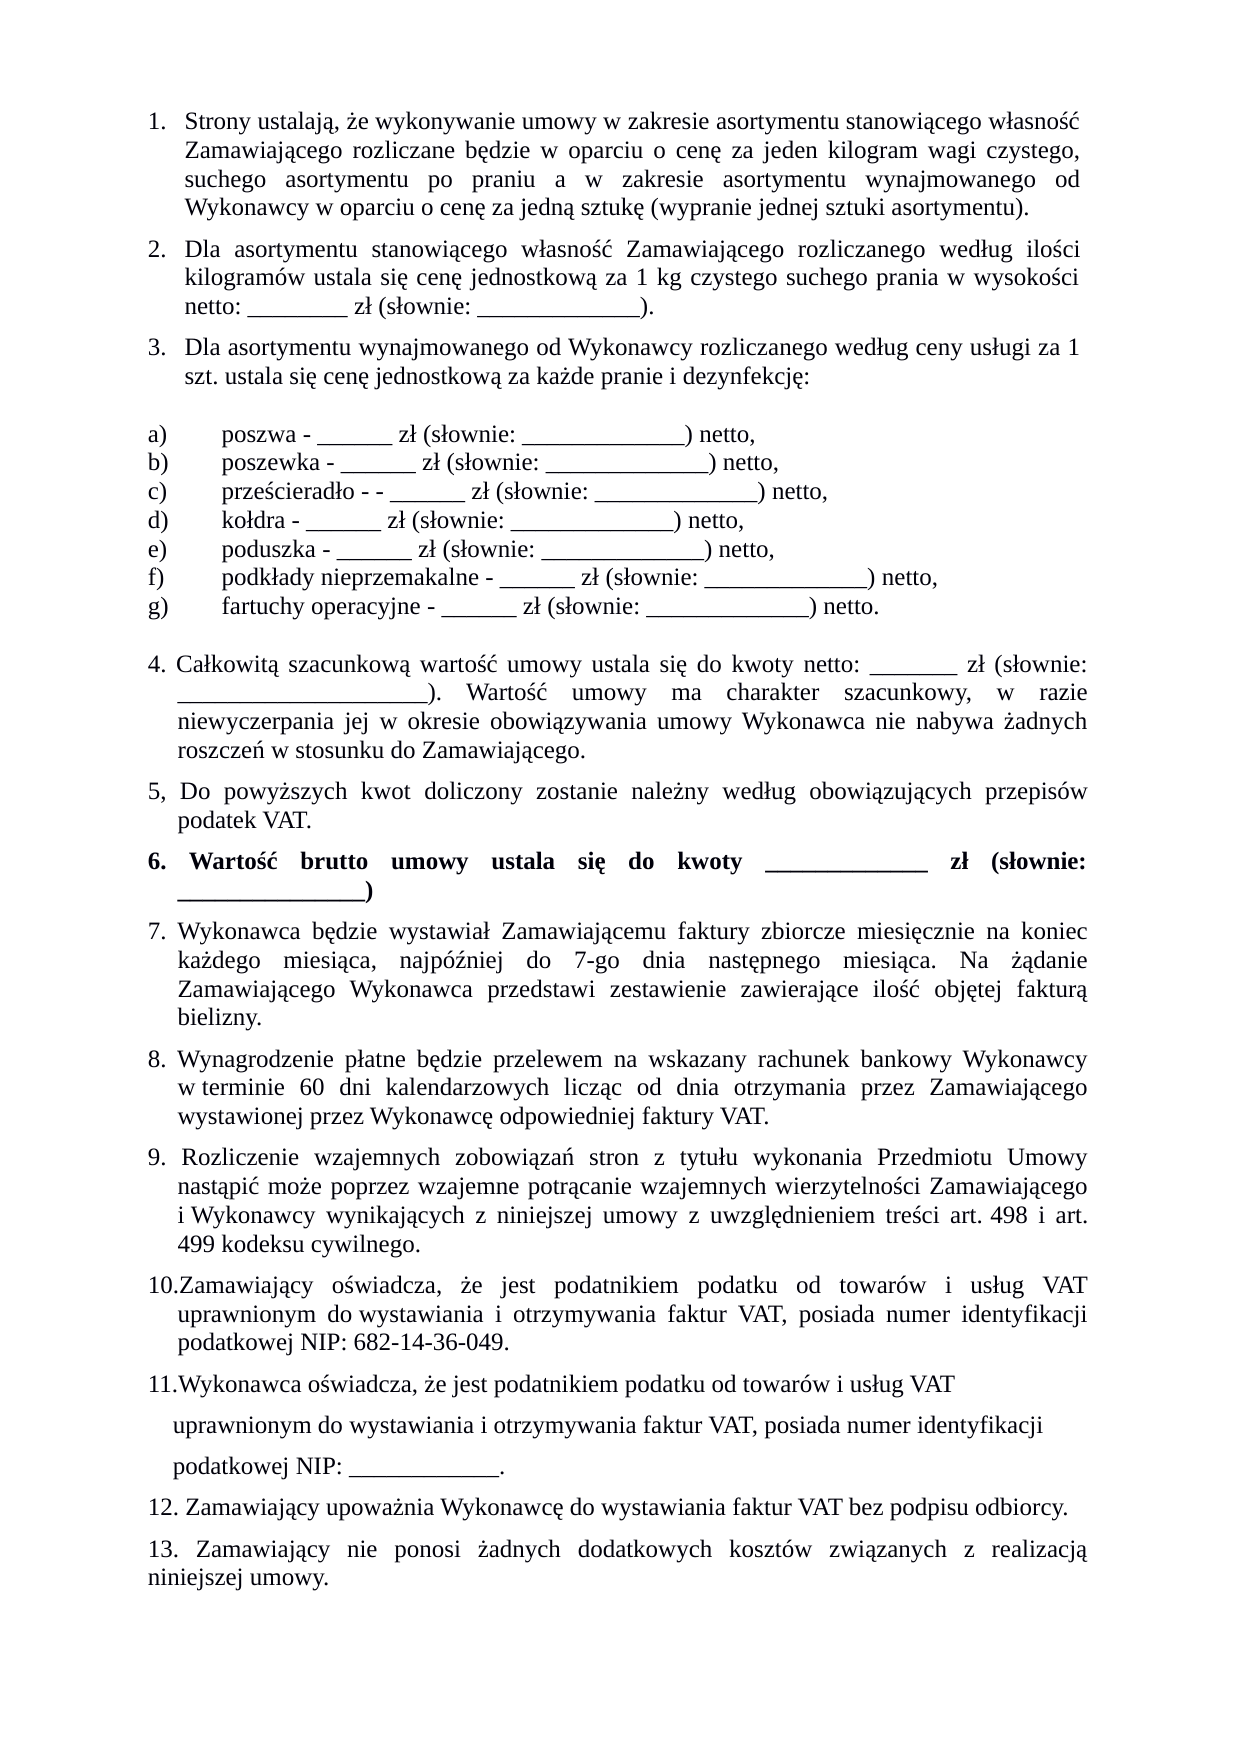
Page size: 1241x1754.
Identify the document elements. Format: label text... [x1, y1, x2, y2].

list prześcieradło - - ______ zł (słownie: _____________) netto, [148, 476, 1081, 505]
list podatkowej NIP: ____________. [148, 1451, 1088, 1480]
text 8. Wynagrodzenie płatne będzie przelewem na wskazany rachunek bankowy Wykonawcy w terminie 60 dni kalendarzowych licząc od dnia otrzymania przez Zamawiającego wystawionej przez Wykonawcę odpowiedniej faktury VAT. [148, 1044, 1088, 1130]
list 12. Zamawiający upoważnia Wykonawcę do wystawiania faktur VAT bez podpisu odbiorcy. [148, 1492, 1088, 1521]
list Strony ustalają, że wykonywanie umowy w zakresie asortymentu stanowiącego własność Zamawiającego rozliczane będzie w oparciu o cenę za jeden kilogram wagi czystego, suchego asortymentu po praniu a w zakresie asortymentu wynajmowanego od Wykonawcy w oparciu o cenę za jedną sztukę (wypranie jednej sztuki asortymentu). [148, 106, 1081, 221]
list kołdra - ______ zł (słownie: _____________) netto, [148, 505, 1081, 534]
list poszewka - ______ zł (słownie: _____________) netto, [148, 447, 1081, 476]
list Dla asortymentu stanowiącego własność Zamawiającego rozliczanego według ilości kilogramów ustala się cenę jednostkową za 1 kg czystego suchego prania w wysokości netto: ________ zł (słownie: _____________). [148, 234, 1081, 320]
list poduszka - ______ zł (słownie: _____________) netto, [148, 534, 1081, 562]
list 13. Zamawiający nie ponosi żadnych dodatkowych kosztów związanych z realizacją niniejszej umowy. [148, 1534, 1088, 1591]
text 7. Wykonawca będzie wystawiał Zamawiającemu faktury zbiorcze miesięcznie na koniec każdego miesiąca, najpóźniej do 7-go dnia następnego miesiąca. Na żądanie Zamawiającego Wykonawca przedstawi zestawienie zawierające ilość objętej fakturą bielizny. [148, 916, 1088, 1031]
list uprawnionym do wystawiania i otrzymywania faktur VAT, posiada numer identyfikacji [148, 1410, 1088, 1439]
list Dla asortymentu wynajmowanego od Wykonawcy rozliczanego według ceny usługi za 1 szt. ustala się cenę jednostkową za każde pranie i dezynfekcję: [148, 332, 1081, 390]
list poszwa - ______ zł (słownie: _____________) netto, [148, 419, 1081, 447]
list podkłady nieprzemakalne - ______ zł (słownie: _____________) netto, [148, 562, 1081, 591]
list fartuchy operacyjne - ______ zł (słownie: _____________) netto. [148, 591, 1081, 620]
text 10.Zamawiający oświadcza, że jest podatnikiem podatku od towarów i usług VAT uprawnionym do wystawiania i otrzymywania faktur VAT, posiada numer identyfikacji podatkowej NIP: 682-14-36-049. [148, 1270, 1088, 1356]
text 9. Rozliczenie wzajemnych zobowiązań stron z tytułu wykonania Przedmiotu Umowy nastąpić może poprzez wzajemne potrącanie wzajemnych wierzytelności Zamawiającego i Wykonawcy wynikających z niniejszej umowy z uwzględnieniem treści art. 498 i art. 499 kodeksu cywilnego. [148, 1142, 1088, 1257]
list 11.Wykonawca oświadcza, że jest podatnikiem podatku od towarów i usług VAT [148, 1369, 1088, 1397]
text 4. Całkowitą szacunkową wartość umowy ustala się do kwoty netto: _______ zł (słownie: ____________________). Wartość umowy ma charakter szacunkowy, w razie niewyczerpania jej w okresie obowiązywania umowy Wykonawca nie nabywa żadnych roszczeń w stosunku do Zamawiającego. [148, 649, 1088, 764]
text 6. Wartość brutto umowy ustala się do kwoty _____________ zł (słownie: _______________) [148, 846, 1088, 904]
text 5, Do powyższych kwot doliczony zostanie należny według obowiązujących przepisów podatek VAT. [148, 776, 1088, 834]
